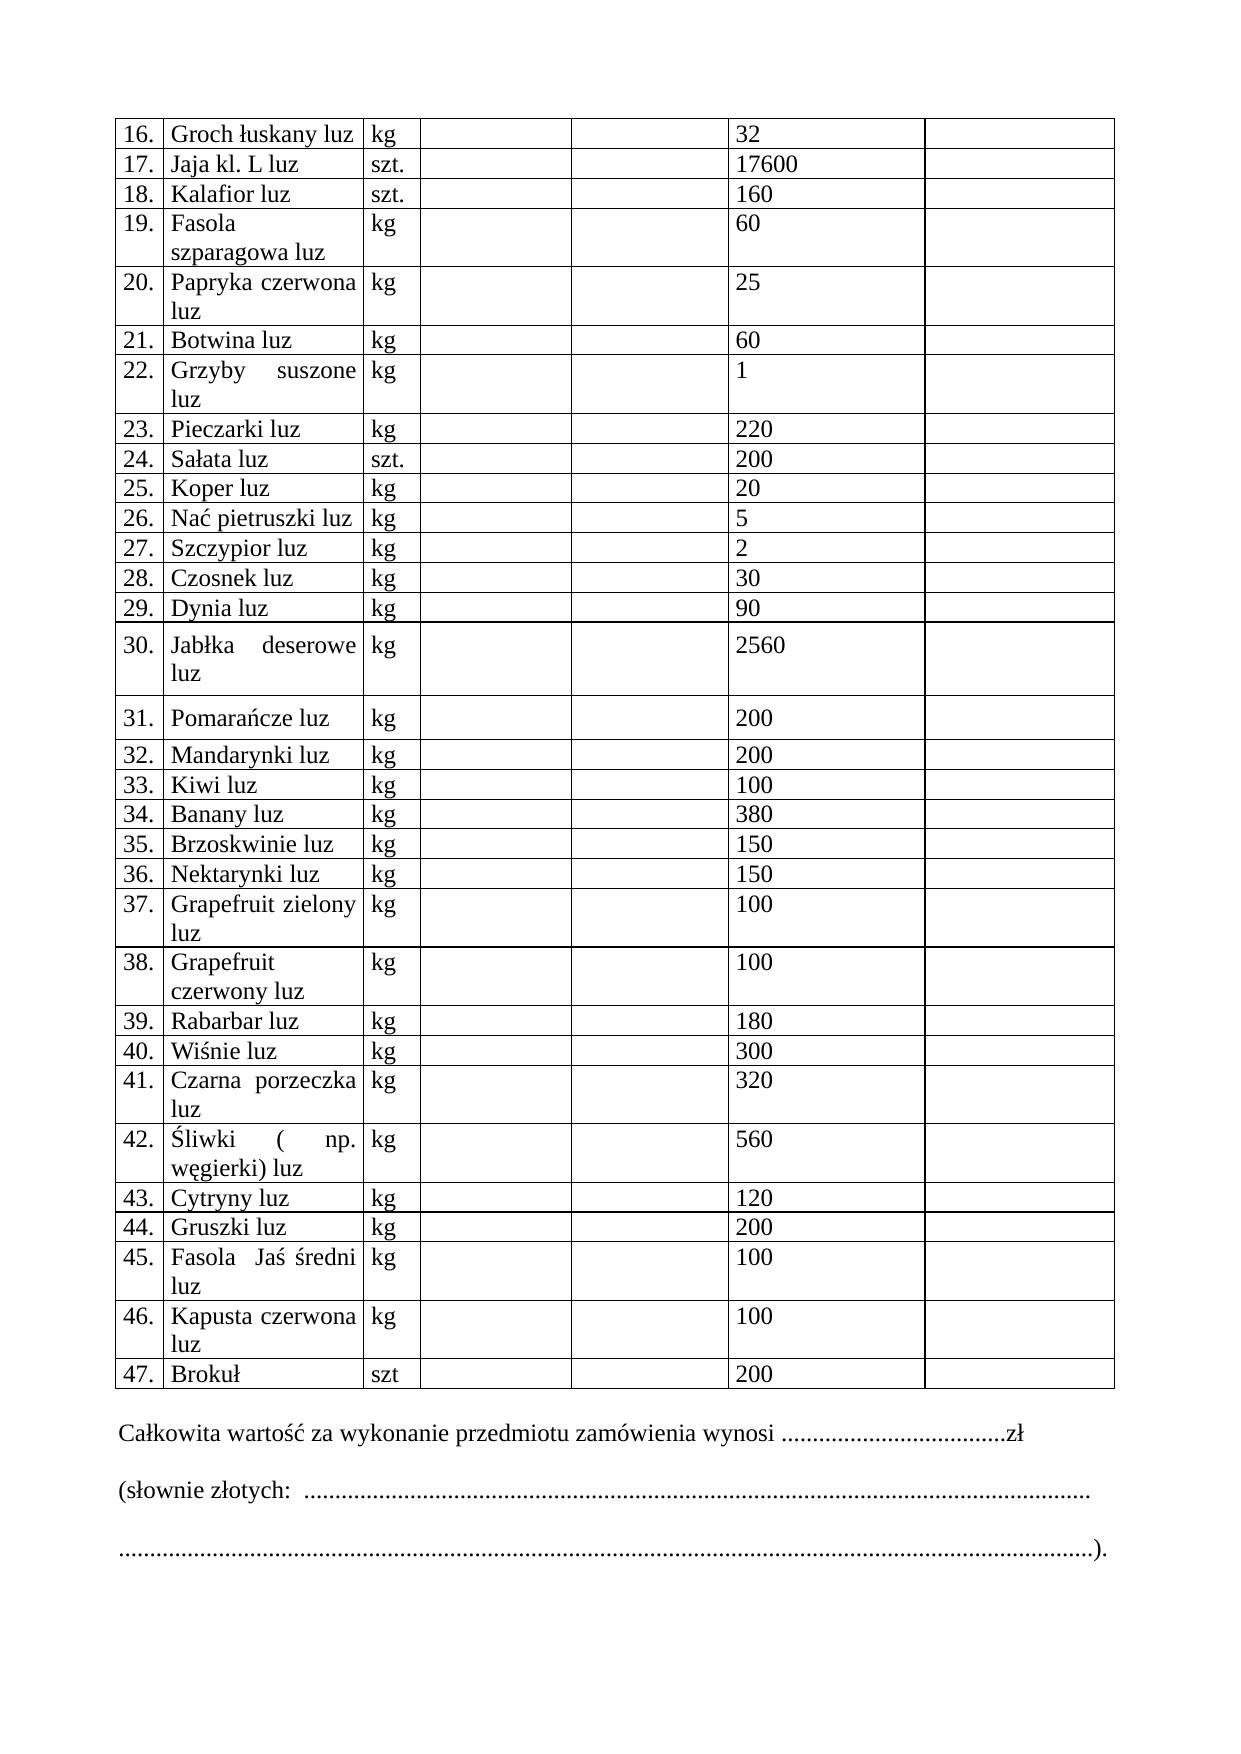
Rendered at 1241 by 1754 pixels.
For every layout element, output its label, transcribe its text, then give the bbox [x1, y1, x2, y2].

table_cell [572, 1124, 728, 1182]
table_cell 42. [116, 1124, 163, 1182]
table_cell 41. [116, 1066, 163, 1123]
table_cell [421, 1242, 571, 1300]
table_cell [421, 593, 571, 621]
table_cell 200 [729, 1359, 924, 1388]
table_cell [926, 623, 1114, 694]
table_cell kg [364, 474, 420, 502]
table_cell [421, 1066, 571, 1123]
table_cell [926, 503, 1114, 532]
table_cell 120 [729, 1183, 924, 1211]
table_cell Brokuł [164, 1359, 363, 1388]
table_cell 36. [116, 859, 163, 888]
text (słownie złotych: .............................................................................................................................. [118, 1475, 1122, 1504]
table_cell [926, 179, 1114, 207]
table_cell 34. [116, 800, 163, 828]
table_cell [421, 355, 571, 413]
table_cell [926, 1036, 1114, 1064]
table_cell [421, 1301, 571, 1358]
table_cell [572, 1359, 728, 1388]
table_cell 100 [729, 1301, 924, 1358]
table_cell [926, 149, 1114, 178]
table_cell 90 [729, 593, 924, 621]
table_cell kg [364, 800, 420, 828]
table_cell [926, 1242, 1114, 1300]
table_cell 2 [729, 533, 924, 562]
table_cell [572, 503, 728, 532]
table_cell [572, 696, 728, 739]
table_cell Czarna porzeczka luz [164, 1066, 363, 1123]
table_cell [421, 533, 571, 562]
table_cell 200 [729, 444, 924, 472]
table_cell 40. [116, 1036, 163, 1064]
table_cell Gruszki luz [164, 1213, 363, 1241]
table_cell szt. [364, 149, 420, 178]
table_cell [572, 209, 728, 266]
table_cell [926, 119, 1114, 148]
table_cell kg [364, 1124, 420, 1182]
table_cell kg [364, 593, 420, 621]
table_cell [421, 829, 571, 858]
table_cell 39. [116, 1006, 163, 1035]
table_cell kg [364, 696, 420, 739]
table_cell 46. [116, 1301, 163, 1358]
table_cell 200 [729, 1213, 924, 1241]
table_cell [926, 800, 1114, 828]
table_cell szt. [364, 179, 420, 207]
table_cell [926, 533, 1114, 562]
table_cell [421, 1006, 571, 1035]
table_cell [421, 179, 571, 207]
table_cell [572, 859, 728, 888]
table_cell kg [364, 533, 420, 562]
table_cell 200 [729, 696, 924, 739]
table_cell 45. [116, 1242, 163, 1300]
table_cell 25. [116, 474, 163, 502]
table_cell [572, 623, 728, 694]
table_cell 23. [116, 414, 163, 443]
table_cell 100 [729, 1242, 924, 1300]
table_cell kg [364, 1036, 420, 1064]
table_cell 35. [116, 829, 163, 858]
table_cell [572, 948, 728, 1005]
table_cell 300 [729, 1036, 924, 1064]
table_cell [421, 414, 571, 443]
table_cell kg [364, 119, 420, 148]
table_cell Czosnek luz [164, 563, 363, 592]
table_cell [572, 1183, 728, 1211]
table_cell kg [364, 1183, 420, 1211]
table_cell [926, 267, 1114, 324]
table_cell [421, 563, 571, 592]
table_cell 27. [116, 533, 163, 562]
table_cell kg [364, 948, 420, 1005]
table_cell [572, 119, 728, 148]
table_cell [926, 1359, 1114, 1388]
table_cell 380 [729, 800, 924, 828]
table_cell [926, 740, 1114, 769]
table_cell [421, 1213, 571, 1241]
table_cell kg [364, 859, 420, 888]
table_cell Nektarynki luz [164, 859, 363, 888]
table_cell [572, 563, 728, 592]
table_cell [926, 696, 1114, 739]
table_cell Kiwi luz [164, 770, 363, 798]
table_cell [926, 1006, 1114, 1035]
table_cell 18. [116, 179, 163, 207]
table_cell kg [364, 1213, 420, 1241]
table_cell kg [364, 563, 420, 592]
table_cell [572, 829, 728, 858]
table_cell Fasola szparagowa luz [164, 209, 363, 266]
table_cell szt [364, 1359, 420, 1388]
table_cell [421, 444, 571, 472]
table_cell 30. [116, 623, 163, 694]
table_cell [572, 1242, 728, 1300]
table_cell Banany luz [164, 800, 363, 828]
table_cell [926, 889, 1114, 946]
table_cell 17600 [729, 149, 924, 178]
table_cell kg [364, 1242, 420, 1300]
table_cell Szczypior luz [164, 533, 363, 562]
table_cell [572, 1213, 728, 1241]
table_cell 21. [116, 326, 163, 354]
table_cell [926, 444, 1114, 472]
table_cell Kalafior luz [164, 179, 363, 207]
table_cell [926, 1213, 1114, 1241]
table_cell Koper luz [164, 474, 363, 502]
table_cell Śliwki ( np. węgierki) luz [164, 1124, 363, 1182]
table_cell kg [364, 326, 420, 354]
table_cell kg [364, 770, 420, 798]
table_cell [926, 209, 1114, 266]
table_cell 38. [116, 948, 163, 1005]
table_cell [421, 948, 571, 1005]
table_cell 320 [729, 1066, 924, 1123]
table_cell 560 [729, 1124, 924, 1182]
table_cell 28. [116, 563, 163, 592]
table_cell kg [364, 740, 420, 769]
table_cell kg [364, 1066, 420, 1123]
table_cell [421, 770, 571, 798]
table_cell Wiśnie luz [164, 1036, 363, 1064]
table_cell 26. [116, 503, 163, 532]
table_cell 20 [729, 474, 924, 502]
table_cell 200 [729, 740, 924, 769]
table_cell 220 [729, 414, 924, 443]
table_cell 5 [729, 503, 924, 532]
table_cell 31. [116, 696, 163, 739]
table_cell [421, 1124, 571, 1182]
table_cell [421, 149, 571, 178]
table_cell [421, 623, 571, 694]
table_cell 17. [116, 149, 163, 178]
table_cell 100 [729, 948, 924, 1005]
table_cell 2560 [729, 623, 924, 694]
table_cell kg [364, 414, 420, 443]
table_cell [572, 533, 728, 562]
table_cell 100 [729, 770, 924, 798]
table_cell Pieczarki luz [164, 414, 363, 443]
table_cell 180 [729, 1006, 924, 1035]
table_cell Jaja kl. L luz [164, 149, 363, 178]
table_cell Groch łuskany luz [164, 119, 363, 148]
table_cell kg [364, 1301, 420, 1358]
table_cell [926, 414, 1114, 443]
table_cell [421, 267, 571, 324]
table_cell Sałata luz [164, 444, 363, 472]
table_cell 25 [729, 267, 924, 324]
table_cell Jabłka deserowe luz [164, 623, 363, 694]
table_cell [421, 1359, 571, 1388]
table_cell [421, 209, 571, 266]
table_cell [572, 474, 728, 502]
table_cell [926, 948, 1114, 1005]
table_cell 100 [729, 889, 924, 946]
table_cell [572, 800, 728, 828]
table_cell Papryka czerwona luz [164, 267, 363, 324]
table_cell [572, 414, 728, 443]
table_cell 160 [729, 179, 924, 207]
table_cell [421, 889, 571, 946]
table_cell [926, 326, 1114, 354]
table_cell [926, 829, 1114, 858]
table_cell [572, 149, 728, 178]
table_cell Pomarańcze luz [164, 696, 363, 739]
table_cell [421, 1036, 571, 1064]
table_cell [572, 355, 728, 413]
table_cell 19. [116, 209, 163, 266]
table_cell [421, 740, 571, 769]
table_cell Grapefruit czerwony luz [164, 948, 363, 1005]
table_cell 1 [729, 355, 924, 413]
table_cell [572, 1066, 728, 1123]
table_cell [926, 593, 1114, 621]
table_cell [421, 1183, 571, 1211]
table_cell Nać pietruszki luz [164, 503, 363, 532]
table_cell [926, 474, 1114, 502]
table_cell 22. [116, 355, 163, 413]
table_cell Botwina luz [164, 326, 363, 354]
table_cell [421, 696, 571, 739]
table_cell [926, 1301, 1114, 1358]
table_cell Brzoskwinie luz [164, 829, 363, 858]
text ............................................................................................................................................................). [118, 1533, 1122, 1562]
table_cell [926, 563, 1114, 592]
table_cell kg [364, 829, 420, 858]
table_cell Kapusta czerwona luz [164, 1301, 363, 1358]
table_cell 20. [116, 267, 163, 324]
table_cell [572, 1036, 728, 1064]
table_cell 37. [116, 889, 163, 946]
table_cell [421, 859, 571, 888]
table_cell [926, 1066, 1114, 1123]
text Całkowita wartość za wykonanie przedmiotu zamówienia wynosi ....................................zł [118, 1418, 1122, 1447]
table_cell 47. [116, 1359, 163, 1388]
table_cell [421, 474, 571, 502]
table_cell 150 [729, 859, 924, 888]
table_cell 33. [116, 770, 163, 798]
table_cell kg [364, 889, 420, 946]
table_cell 16. [116, 119, 163, 148]
table_cell [421, 800, 571, 828]
table_cell 60 [729, 326, 924, 354]
table_cell [421, 119, 571, 148]
table_cell 44. [116, 1213, 163, 1241]
table_cell szt. [364, 444, 420, 472]
table_cell kg [364, 623, 420, 694]
table_cell 43. [116, 1183, 163, 1211]
table_cell kg [364, 267, 420, 324]
table_cell 32. [116, 740, 163, 769]
table_cell 150 [729, 829, 924, 858]
table_cell [572, 326, 728, 354]
table_cell [572, 889, 728, 946]
table_cell [572, 179, 728, 207]
table_cell [572, 770, 728, 798]
table_cell [572, 593, 728, 621]
table_cell [572, 740, 728, 769]
table_cell [926, 1124, 1114, 1182]
table_cell 30 [729, 563, 924, 592]
table_cell Fasola Jaś średni luz [164, 1242, 363, 1300]
table_cell Mandarynki luz [164, 740, 363, 769]
table_cell kg [364, 503, 420, 532]
table_cell 60 [729, 209, 924, 266]
table_cell [572, 1301, 728, 1358]
table_cell [926, 355, 1114, 413]
table_cell Grzyby suszone luz [164, 355, 363, 413]
table_cell [572, 444, 728, 472]
table_cell 24. [116, 444, 163, 472]
table_cell Dynia luz [164, 593, 363, 621]
table_cell [926, 1183, 1114, 1211]
table_cell Grapefruit zielony luz [164, 889, 363, 946]
table_cell [926, 859, 1114, 888]
table_cell [421, 326, 571, 354]
table_cell kg [364, 1006, 420, 1035]
table_cell [572, 1006, 728, 1035]
table_cell [926, 770, 1114, 798]
table_cell [572, 267, 728, 324]
table_cell kg [364, 209, 420, 266]
table_cell Rabarbar luz [164, 1006, 363, 1035]
table_cell [421, 503, 571, 532]
table_cell kg [364, 355, 420, 413]
table_cell 32 [729, 119, 924, 148]
table_cell 29. [116, 593, 163, 621]
table_cell Cytryny luz [164, 1183, 363, 1211]
